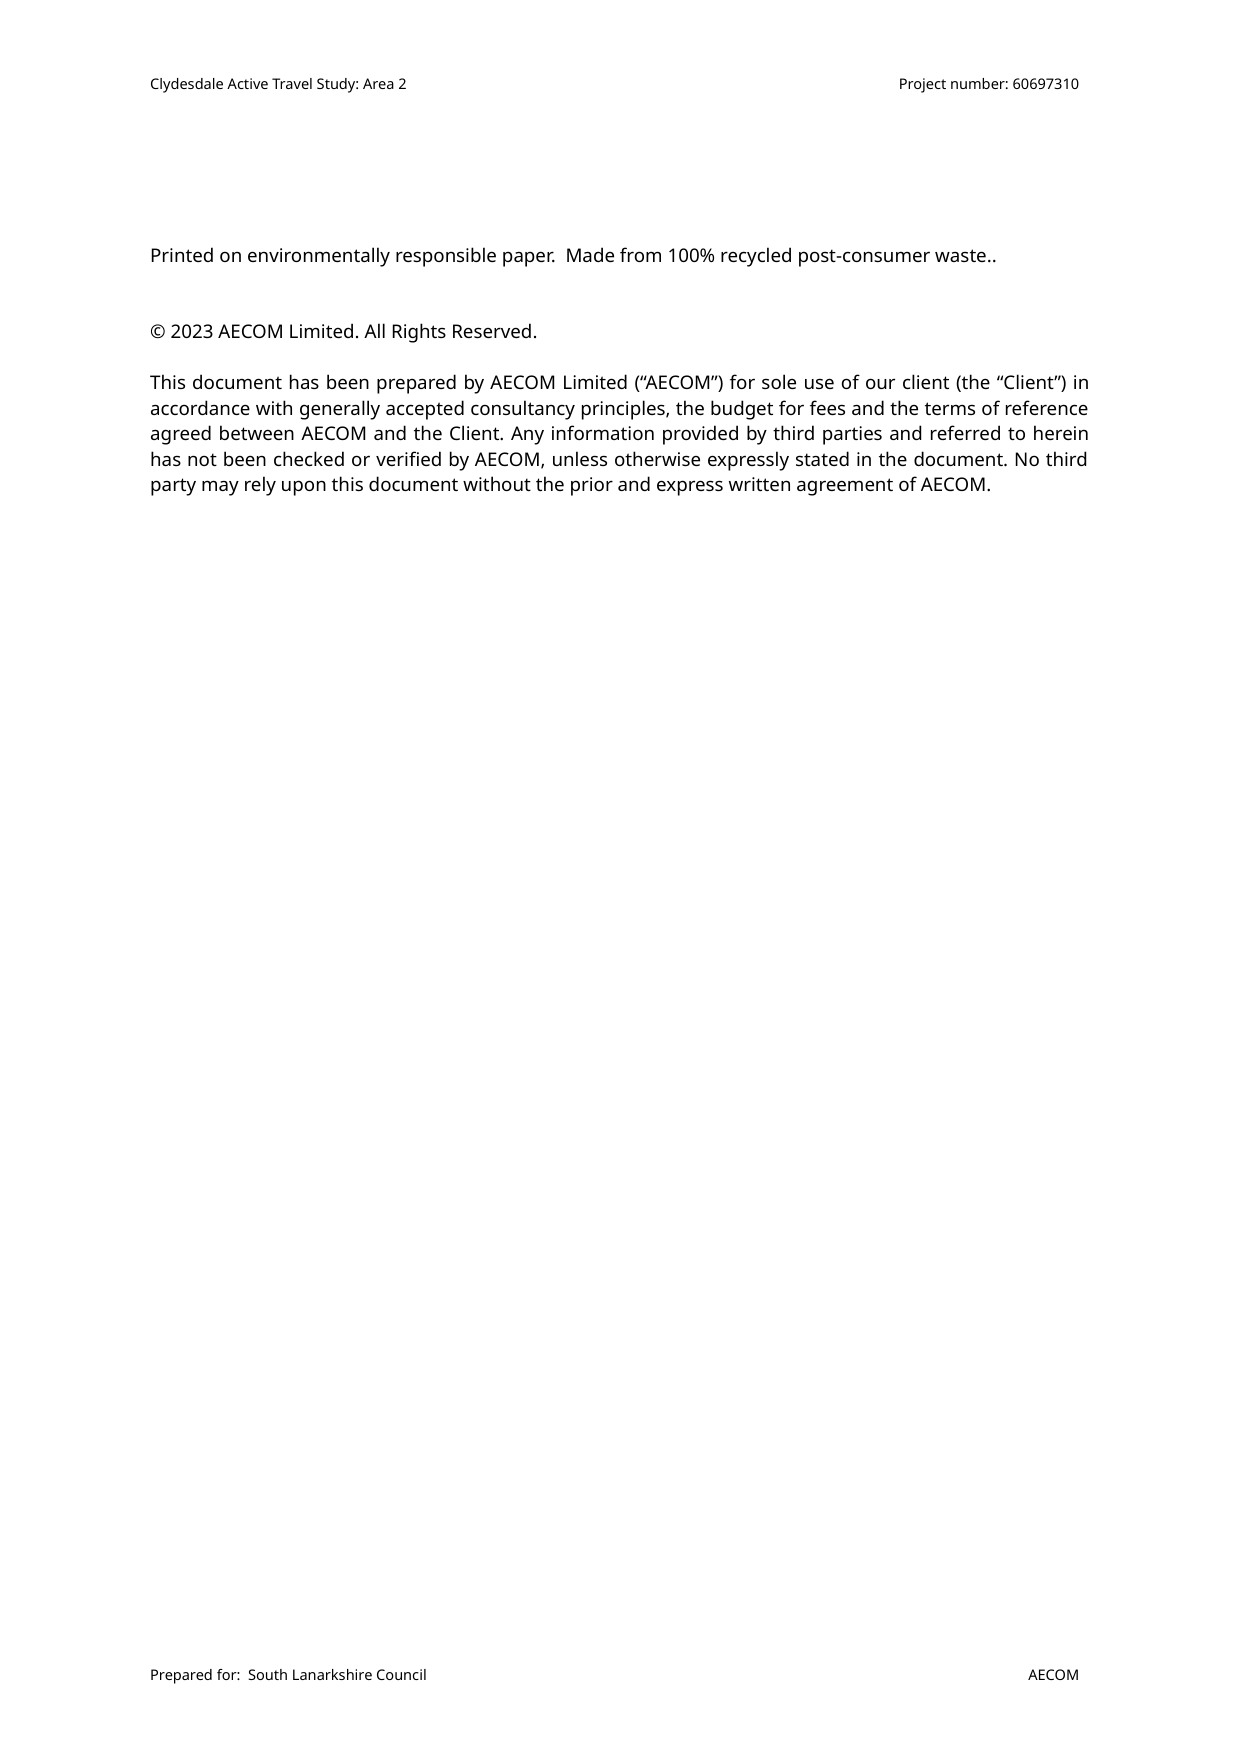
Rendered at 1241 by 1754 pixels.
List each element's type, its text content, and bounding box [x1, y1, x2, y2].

text © 2023 AECOM Limited. All Rights Reserved. [150, 319, 1090, 344]
text This document has been prepared by AECOM Limited (“AECOM”) for sole use of our client (the “Client”) in accordance with generally accepted consultancy principles, the budget for fees and the terms of reference agreed between AECOM and the Client. Any information provided by third parties and referred to herein has not been checked or verified by AECOM, unless otherwise expressly stated in the document. No third party may rely upon this document without the prior and express written agreement of AECOM. [150, 369, 1090, 497]
text Printed on environmentally responsible paper. Made from 100% recycled post-consumer waste. [150, 243, 1090, 268]
